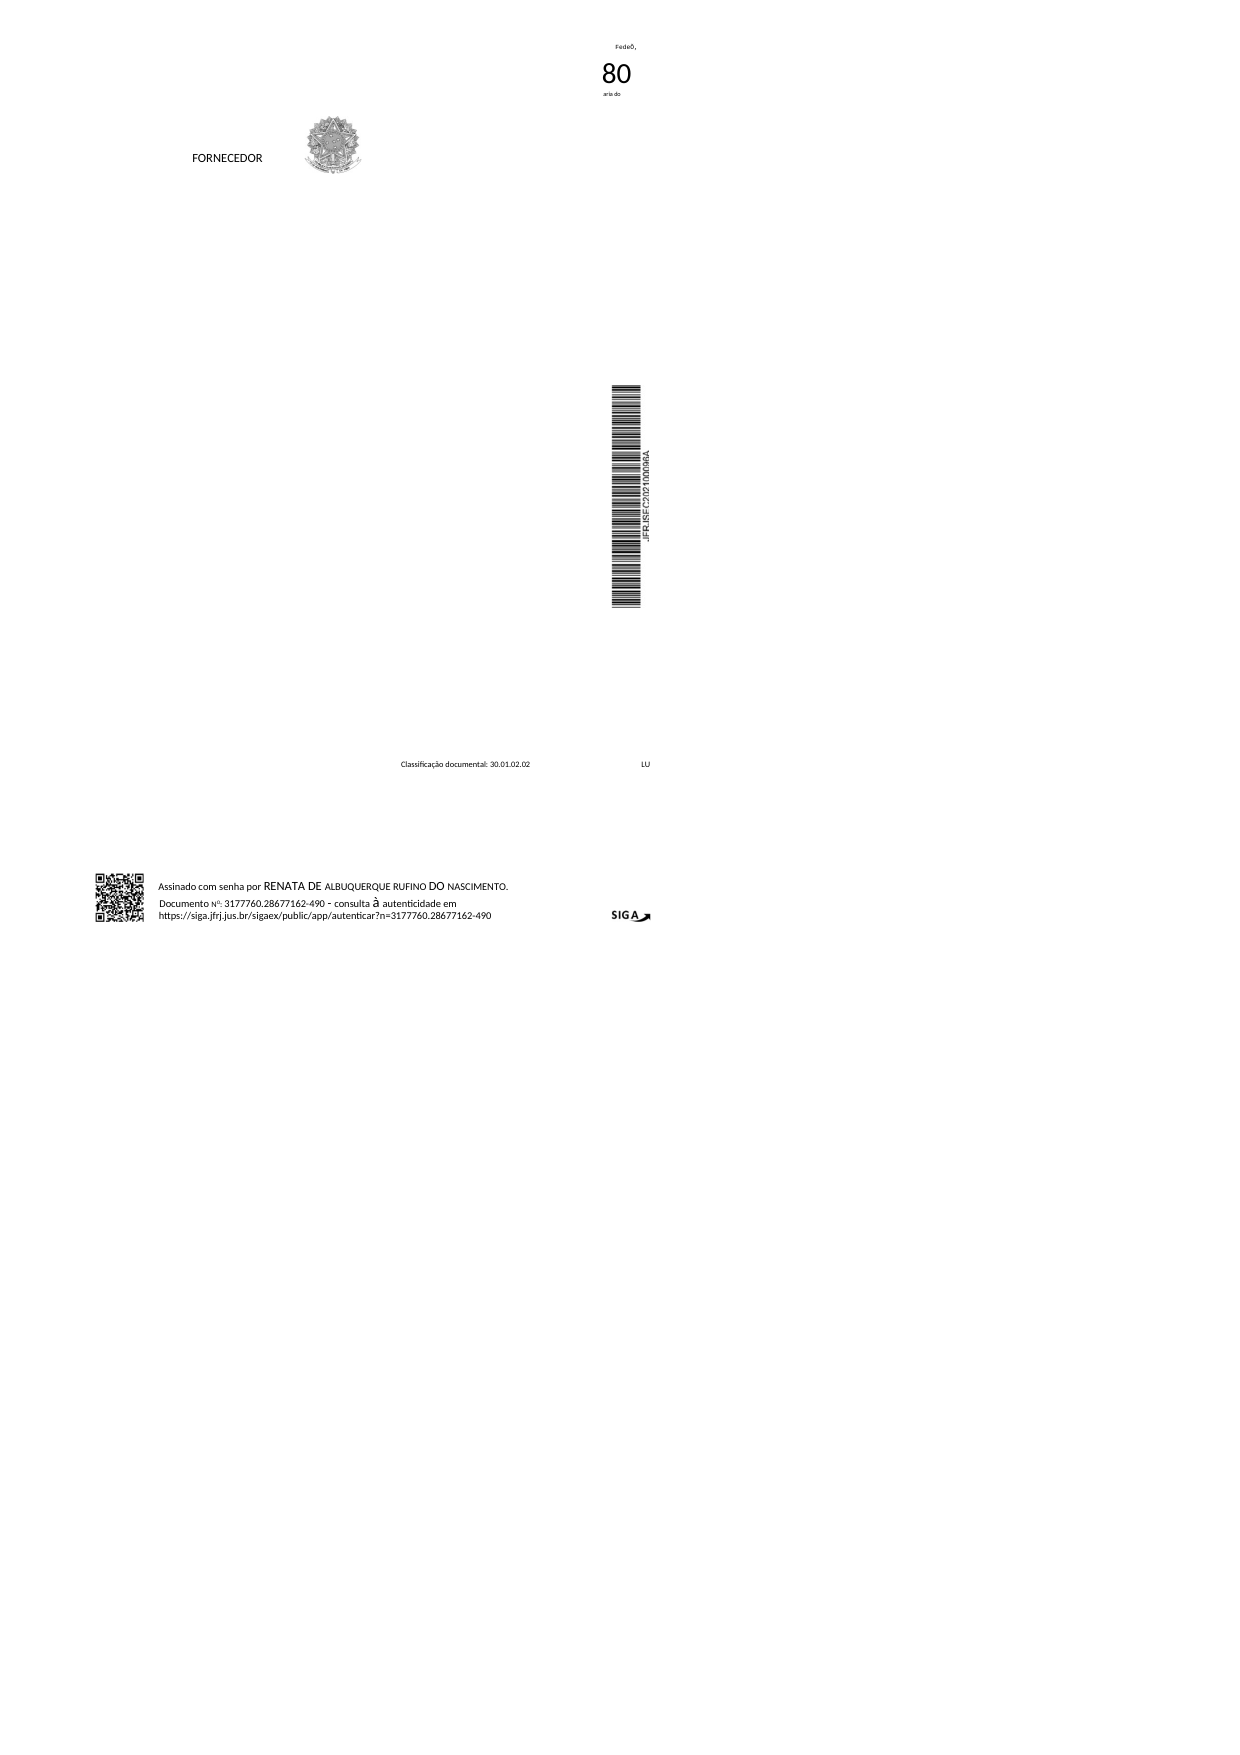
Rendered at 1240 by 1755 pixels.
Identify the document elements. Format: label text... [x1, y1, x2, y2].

subtitle FORNECEDOR [150, 150, 304, 165]
subtitle [362, 150, 709, 165]
